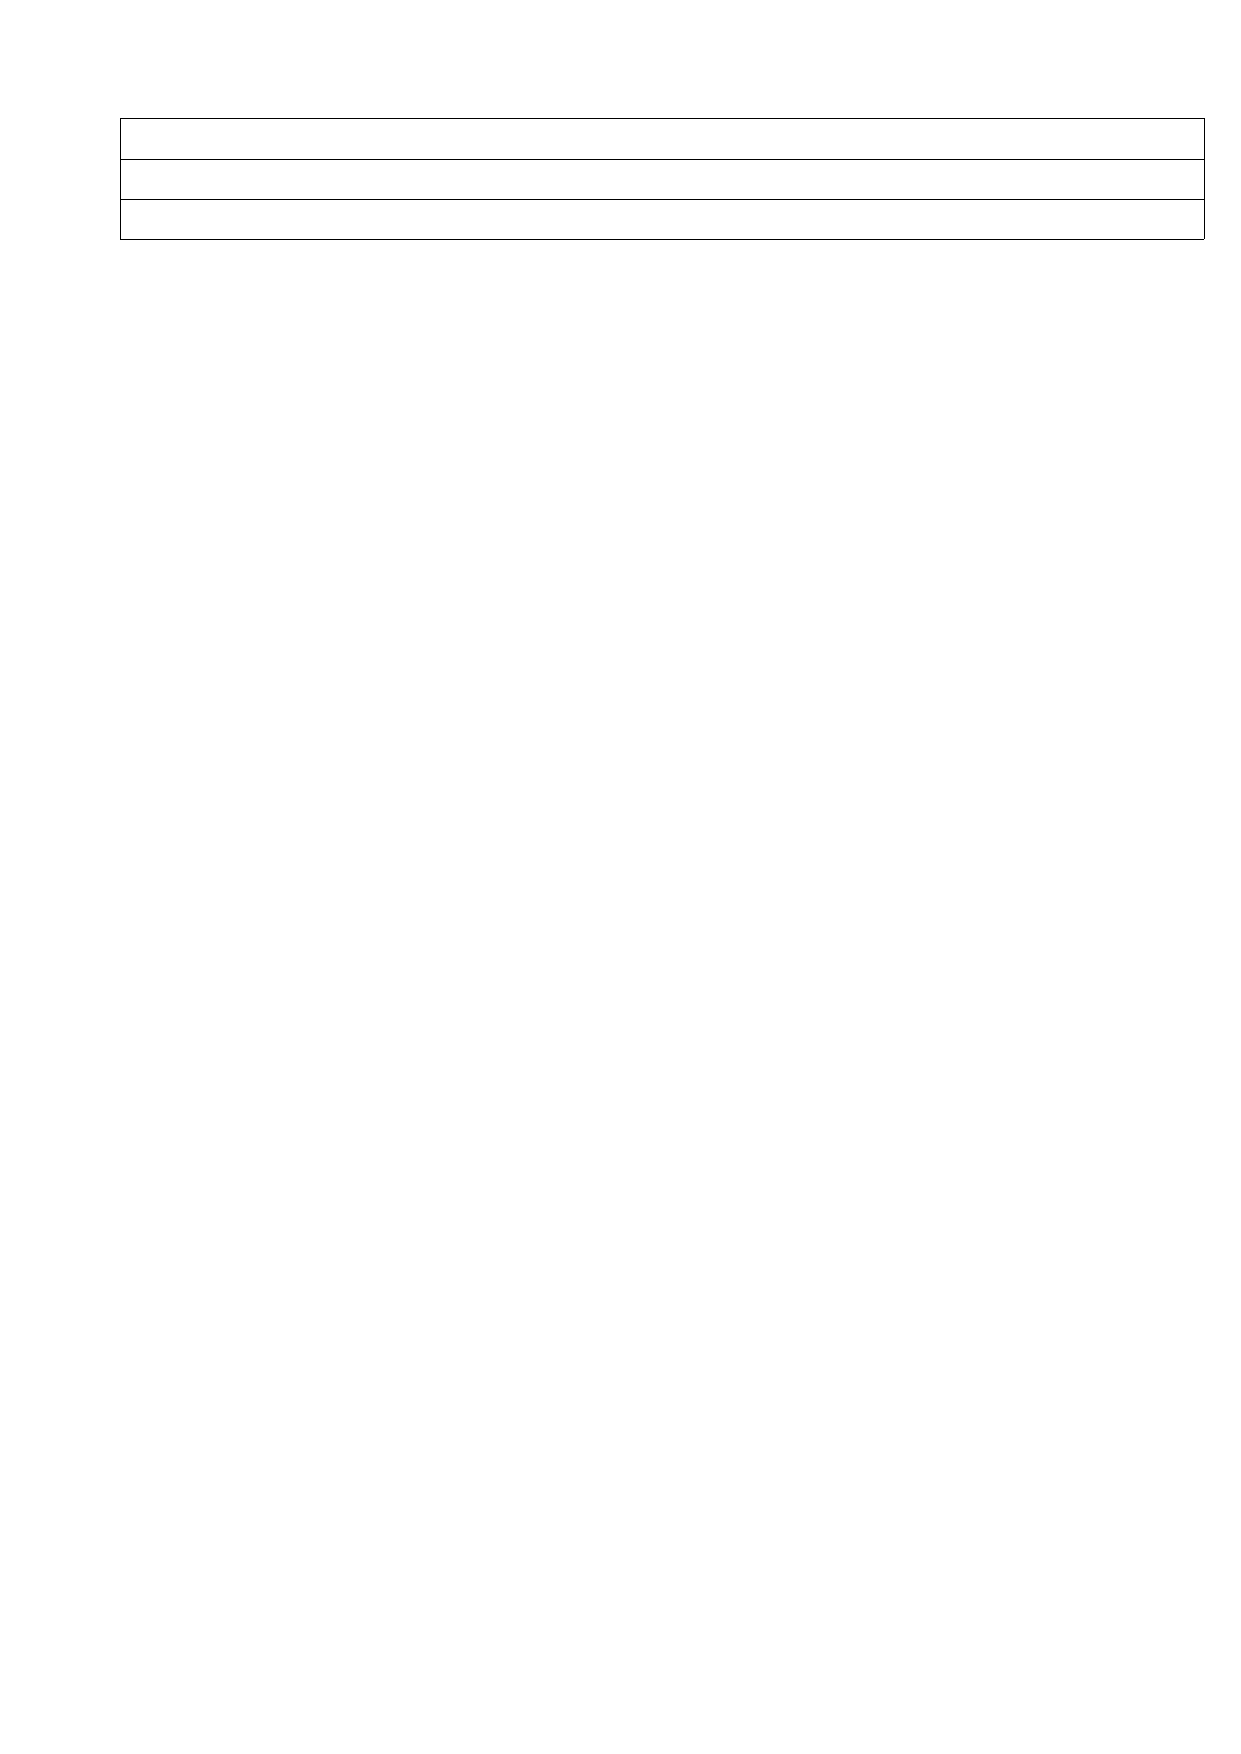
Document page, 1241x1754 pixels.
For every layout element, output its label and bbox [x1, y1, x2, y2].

table_cell [121, 119, 1204, 158]
table_cell [121, 200, 1204, 239]
table_cell [121, 160, 1204, 199]
